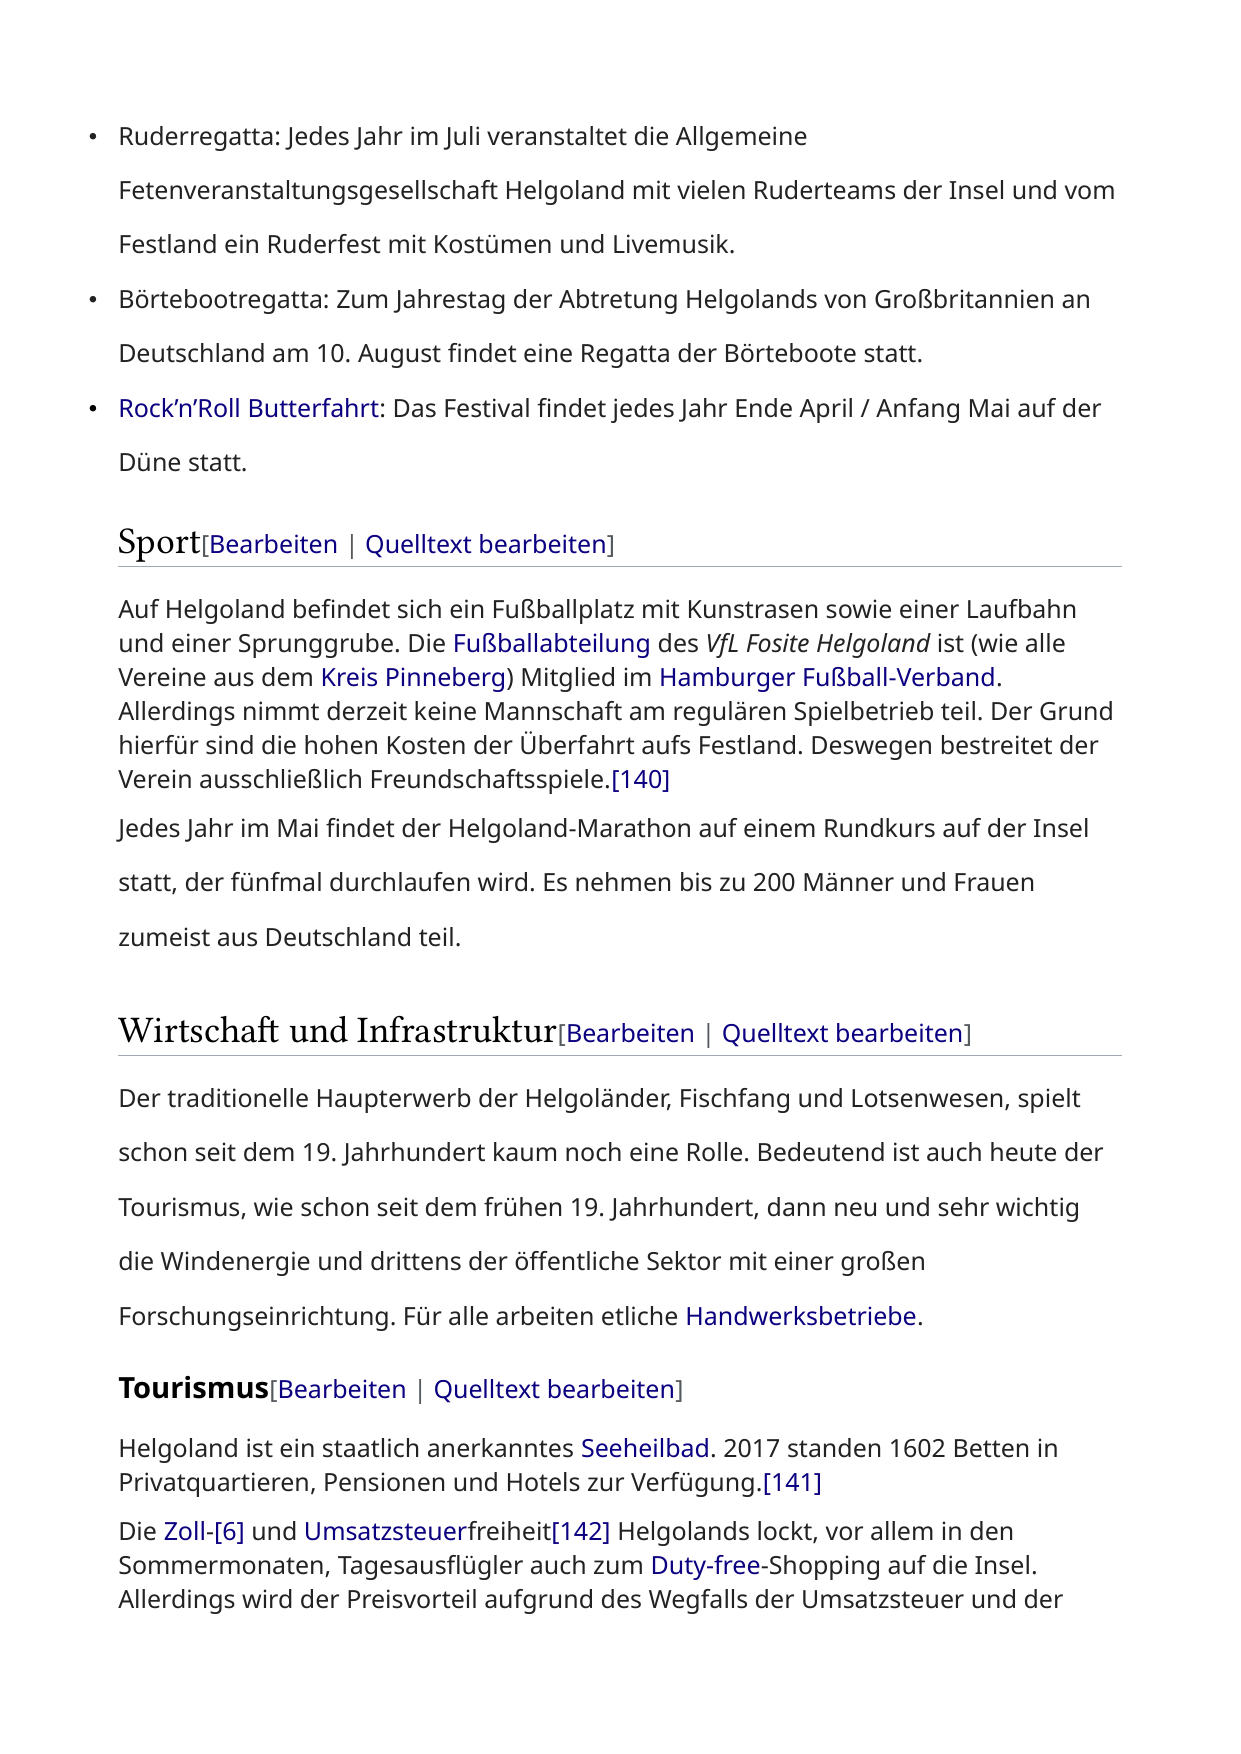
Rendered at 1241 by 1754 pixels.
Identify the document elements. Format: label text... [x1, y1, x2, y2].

text Auf Helgoland befindet sich ein Fußballplatz mit Kunstrasen sowie einer Laufbahn und einer Sprunggrube. Die Fußballabteilung des VfL Fosite Helgoland ist (wie alle Vereine aus dem Kreis Pinneberg) Mitglied im Hamburger Fußball-Verband. Allerdings nimmt derzeit keine Mannschaft am regulären Spielbetrieb teil. Der Grund hierfür sind die hohen Kosten der Überfahrt aufs Festland. Deswegen bestreitet der Verein ausschließlich Freundschaftsspiele.[140] [118, 591, 1122, 796]
text Helgoland ist ein staatlich anerkanntes Seeheilbad. 2017 standen 1602 Betten in Privatquartieren, Pensionen und Hotels zur Verfügung.[141] [118, 1431, 1122, 1499]
text Der traditionelle Haupterwerb der Helgoländer, Fischfang und Lotsenwesen, spielt schon seit dem 19. Jahrhundert kaum noch eine Rolle. Bedeutend ist auch heute der Tourismus, wie schon seit dem frühen 19. Jahrhundert, dann neu und sehr wichtig die Windenergie und drittens der öffentliche Sektor mit einer großen Forschungseinrichtung. Für alle arbeiten etliche Handwerksbetriebe. [118, 1080, 1122, 1332]
list Ruderregatta: Jedes Jahr im Juli veranstaltet die Allgemeine Fetenveranstaltungsgesellschaft Helgoland mit vielen Ruderteams der Insel und vom Festland ein Ruderfest mit Kostümen und Livemusik. [118, 118, 1122, 261]
text Jedes Jahr im Mai findet der Helgoland-Marathon auf einem Rundkurs auf der Insel statt, der fünfmal durchlaufen wird. Es nehmen bis zu 200 Männer und Frauen zumeist aus Deutschland teil. [118, 810, 1122, 953]
subtitle Wirtschaft und Infrastruktur[Bearbeiten | Quelltext bearbeiten] [118, 1009, 1122, 1055]
list Rock’n’Roll Butterfahrt: Das Festival findet jedes Jahr Ende April / Anfang Mai auf der Düne statt. [118, 391, 1122, 479]
text Die Zoll-[6] und Umsatzsteuerfreiheit[142] Helgolands lockt, vor allem in den Sommermonaten, Tagesausflügler auch zum Duty-free-Shopping auf die Insel. Allerdings wird der Preisvorteil aufgrund des Wegfalls der Umsatzsteuer und der [118, 1513, 1122, 1616]
subtitle Sport[Bearbeiten | Quelltext bearbeiten] [118, 520, 1122, 566]
subtitle Tourismus[Bearbeiten | Quelltext bearbeiten] [118, 1367, 1122, 1407]
list Börtebootregatta: Zum Jahrestag der Abtretung Helgolands von Großbritannien an Deutschland am 10. August findet eine Regatta der Börteboote statt. [118, 282, 1122, 370]
